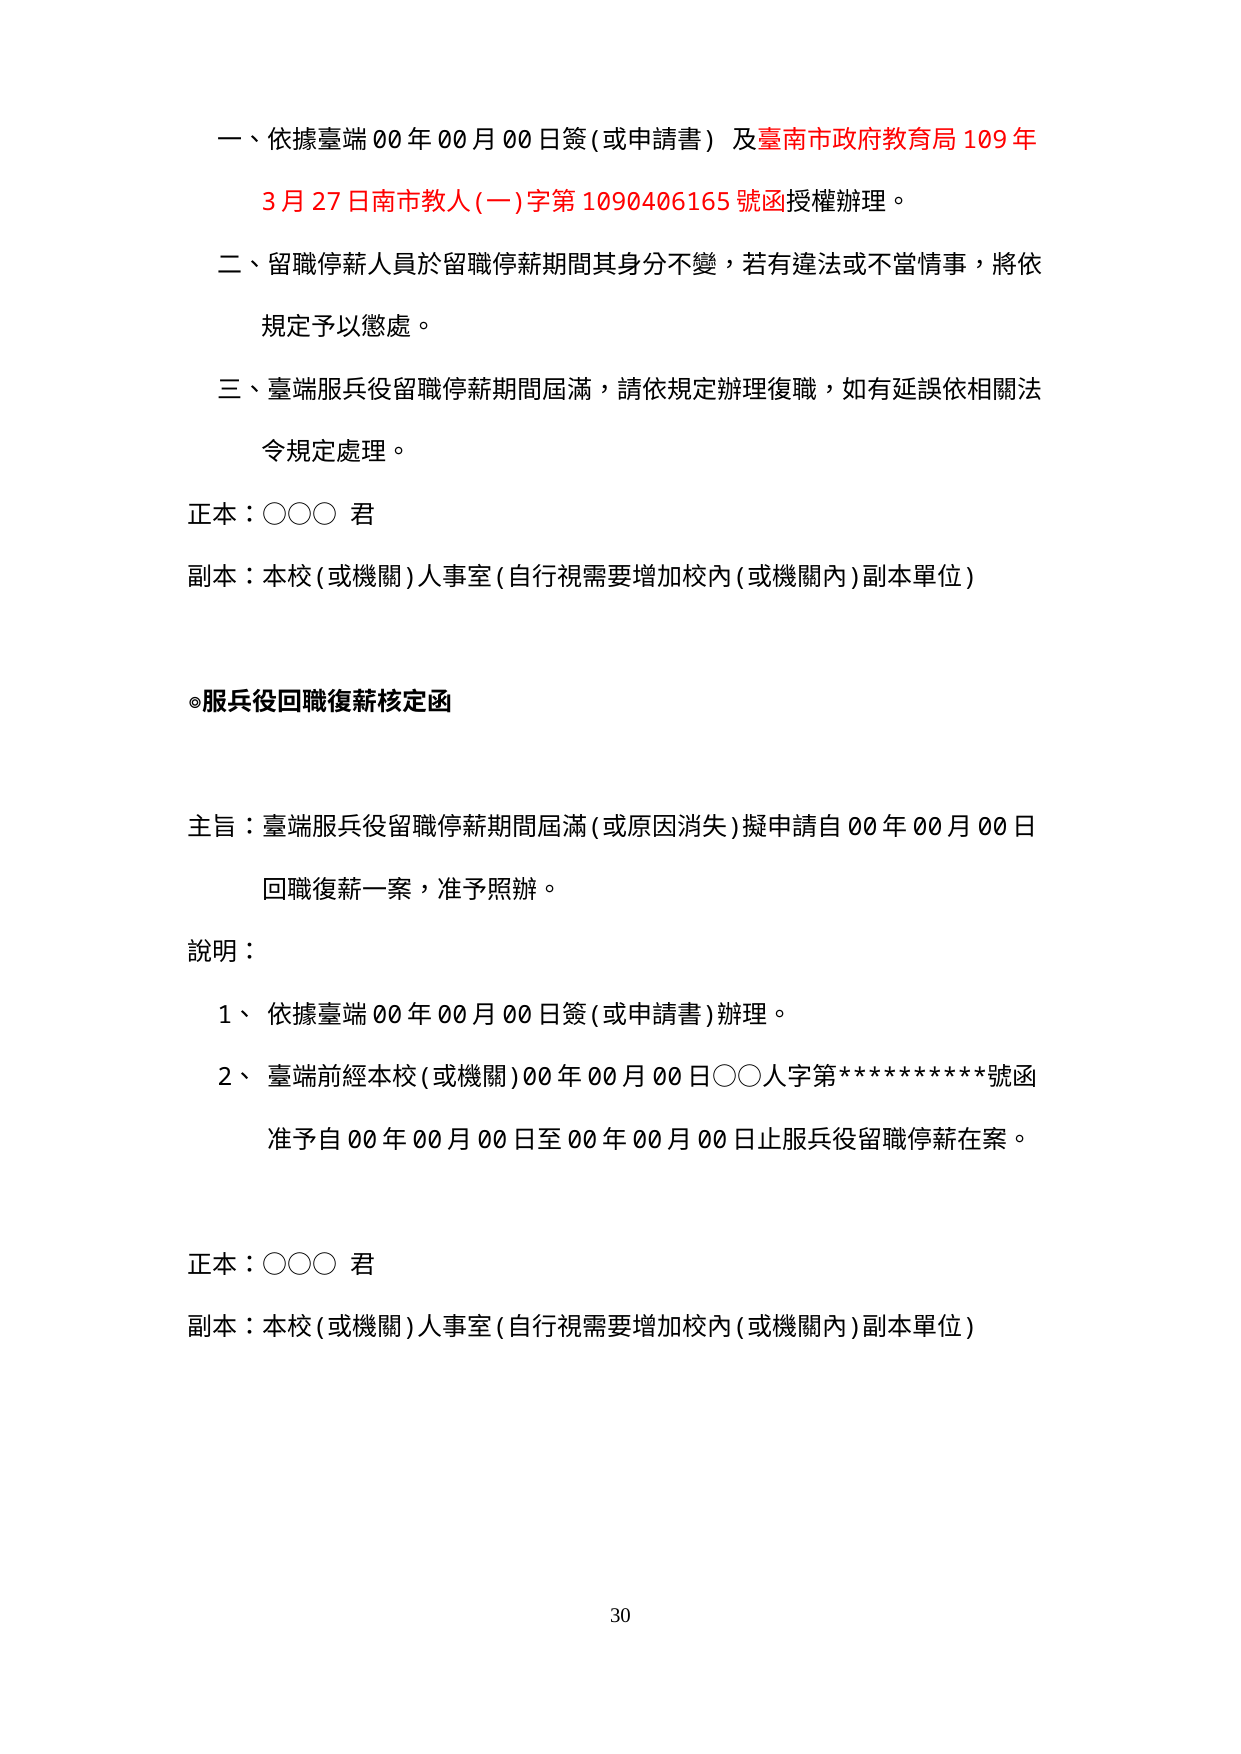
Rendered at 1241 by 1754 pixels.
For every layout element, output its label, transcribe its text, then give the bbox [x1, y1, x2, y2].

text 正本：○○○ 君 [187, 471, 1053, 533]
text 副本：本校(或機關)人事室(自行視需要增加校內(或機關內)副本單位) [187, 533, 1053, 596]
text 二、留職停薪人員於留職停薪期間其身分不變，若有違法或不當情事，將依規定予以懲處。 [217, 221, 1053, 346]
text ◎服兵役回職復薪核定函 [187, 658, 1053, 721]
text 三、臺端服兵役留職停薪期間屆滿，請依規定辦理復職，如有延誤依相關法令規定處理。 [217, 346, 1053, 471]
text 一、依據臺端00年00月00日簽(或申請書) 及臺南市政府教育局109年3月27日南市教人(一)字第1090406165號函授權辦理。 [217, 96, 1053, 221]
list 依據臺端00年00月00日簽(或申請書)辦理。 [217, 971, 1053, 1033]
text 副本：本校(或機關)人事室(自行視需要增加校內(或機關內)副本單位) [187, 1283, 1053, 1346]
list 臺端前經本校(或機關)00年00月00日○○人字第**********號函准予自00年00月00日至00年00月00日止服兵役留職停薪在案。 [217, 1033, 1053, 1158]
text 主旨：臺端服兵役留職停薪期間屆滿(或原因消失)擬申請自00年00月00日回職復薪一案，准予照辦。 [187, 783, 1053, 908]
text 正本：○○○ 君 [187, 1221, 1053, 1283]
text 說明： [187, 908, 1053, 971]
